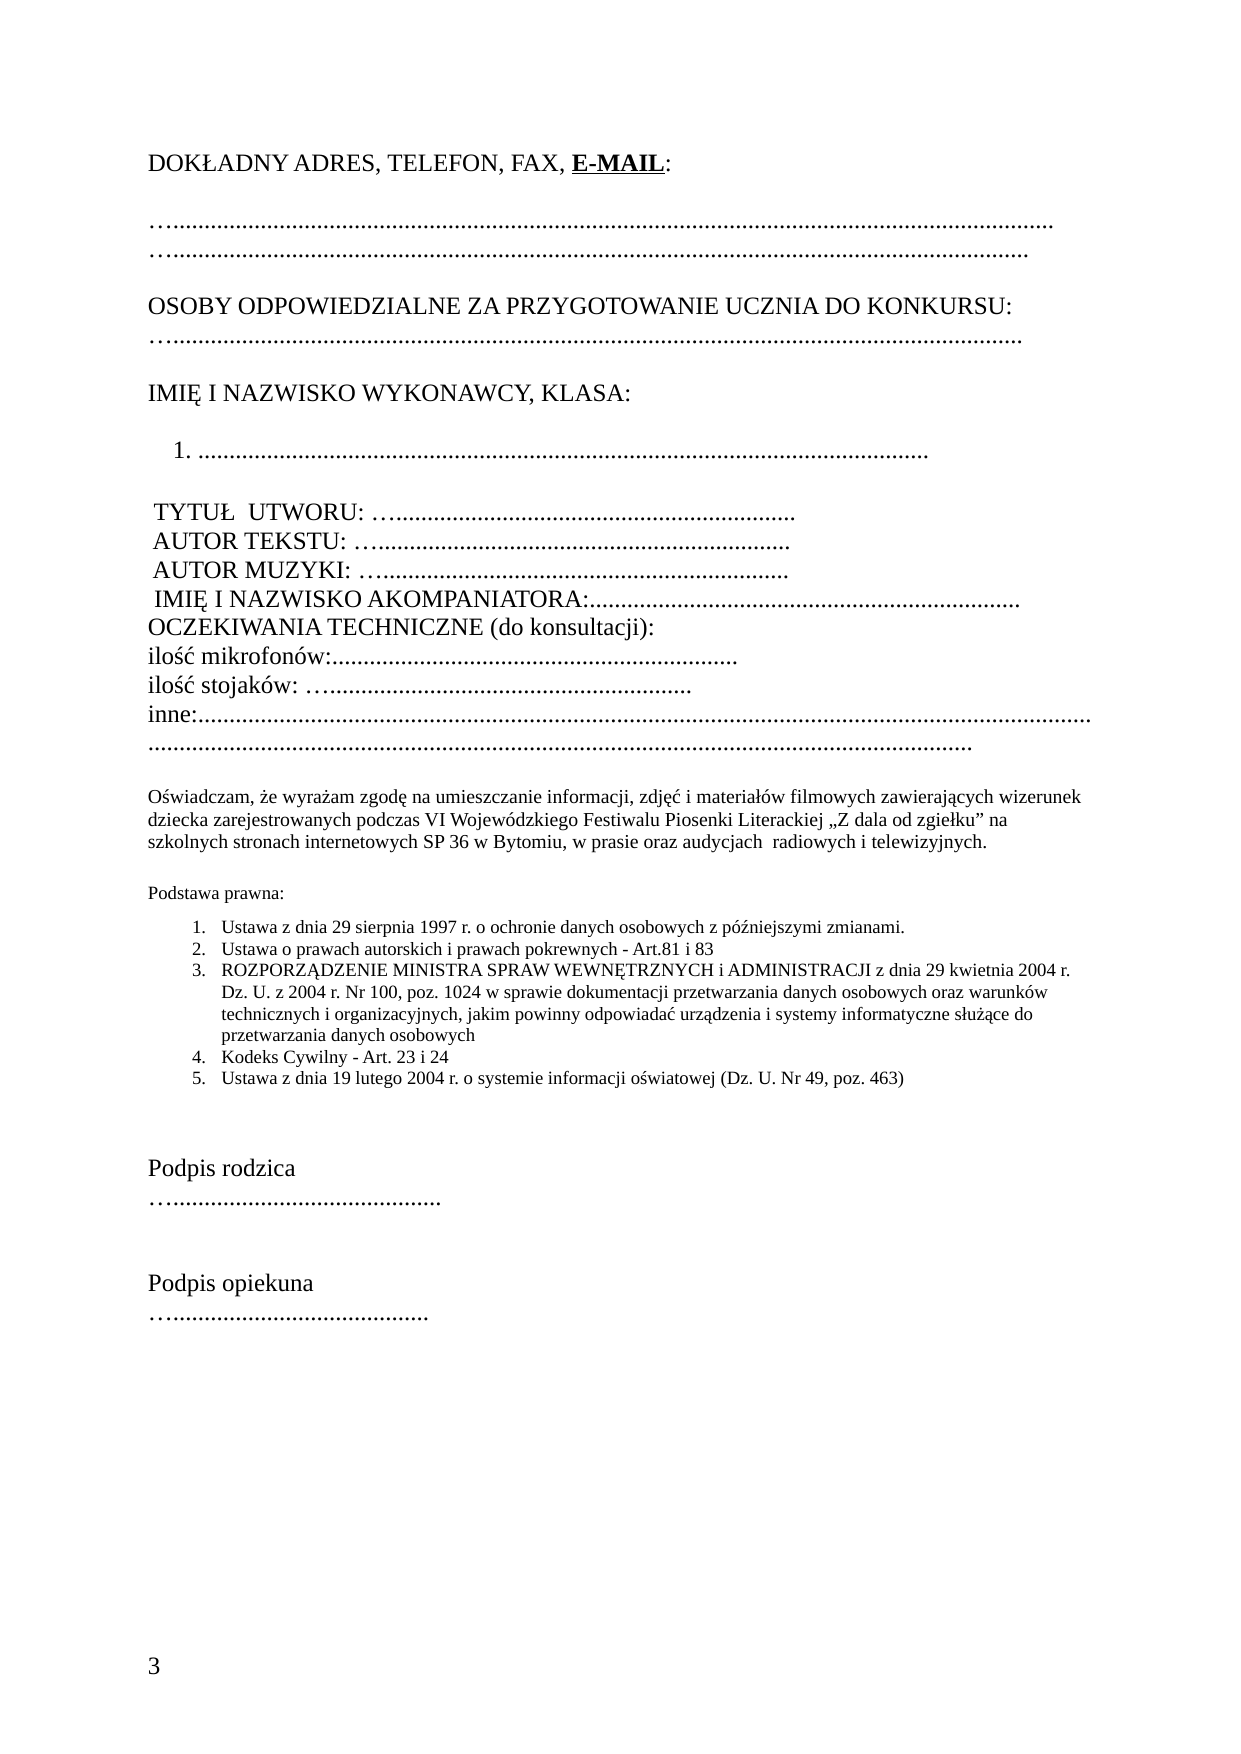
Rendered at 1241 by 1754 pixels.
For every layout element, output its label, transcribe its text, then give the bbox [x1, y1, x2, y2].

text IMIĘ I NAZWISKO WYKONAWCY, KLASA: [148, 378, 1093, 406]
text ilość mikrofonów:................................................................. [148, 641, 1093, 670]
text …............................................................................................................................................. [148, 205, 1093, 234]
text Podpis rodzica [148, 1153, 1093, 1182]
text AUTOR TEKSTU: ….................................................................. [148, 526, 1093, 555]
text Oświadczam, że wyrażam zgodę na umieszczanie informacji, zdjęć i materiałów filmowych zawierających wizerunek dziecka zarejestrowanych podczas VI Wojewódzkiego Festiwalu Piosenki Literackiej „Z dala od zgiełku” na szkolnych stronach internetowych SP 36 w Bytomiu, w prasie oraz audycjach radiowych i telewizyjnych. [148, 785, 1093, 853]
text inne:................................................................................................................................................................................................................................................................................... [148, 699, 1093, 756]
text 1. ..................................................................................................................... [148, 435, 1093, 464]
list Ustawa z dnia 19 lutego 2004 r. o systemie informacji oświatowej (Dz. U. Nr 49, poz. 463) [192, 1067, 1093, 1089]
text …......................................................................................................................................... [148, 234, 1093, 263]
list ROZPORZĄDZENIE MINISTRA SPRAW WEWNĘTRZNYCH i ADMINISTRACJI z dnia 29 kwietnia 2004 r. Dz. U. z 2004 r. Nr 100, poz. 1024 w sprawie dokumentacji przetwarzania danych osobowych oraz warunków technicznych i organizacyjnych, jakim powinny odpowiadać urządzenia i systemy informatyczne służące do przetwarzania danych osobowych [192, 959, 1093, 1046]
text …......................................... [148, 1297, 1093, 1326]
text DOKŁADNY ADRES, TELEFON, FAX, E-MAIL: [148, 148, 1093, 176]
list Ustawa o prawach autorskich i prawach pokrewnych - Art.81 i 83 [192, 938, 1093, 959]
list Kodeks Cywilny - Art. 23 i 24 [192, 1046, 1093, 1067]
text …........................................... [148, 1182, 1093, 1211]
text Podstawa prawna: [148, 882, 1093, 904]
text TYTUŁ UTWORU: …................................................................ [148, 497, 1093, 526]
text AUTOR MUZYKI: …................................................................. [148, 555, 1093, 584]
text OSOBY ODPOWIEDZIALNE ZA PRZYGOTOWANIE UCZNIA DO KONKURSU: [148, 291, 1093, 320]
text …........................................................................................................................................ [148, 320, 1093, 349]
text OCZEKIWANIA TECHNICZNE (do konsultacji): [148, 612, 1093, 641]
text Podpis opiekuna [148, 1268, 1093, 1297]
text ilość stojaków: ….......................................................... [148, 670, 1093, 699]
text IMIĘ I NAZWISKO AKOMPANIATORA:..................................................................... [148, 584, 1093, 612]
list Ustawa z dnia 29 sierpnia 1997 r. o ochronie danych osobowych z późniejszymi zmianami. [192, 916, 1093, 938]
